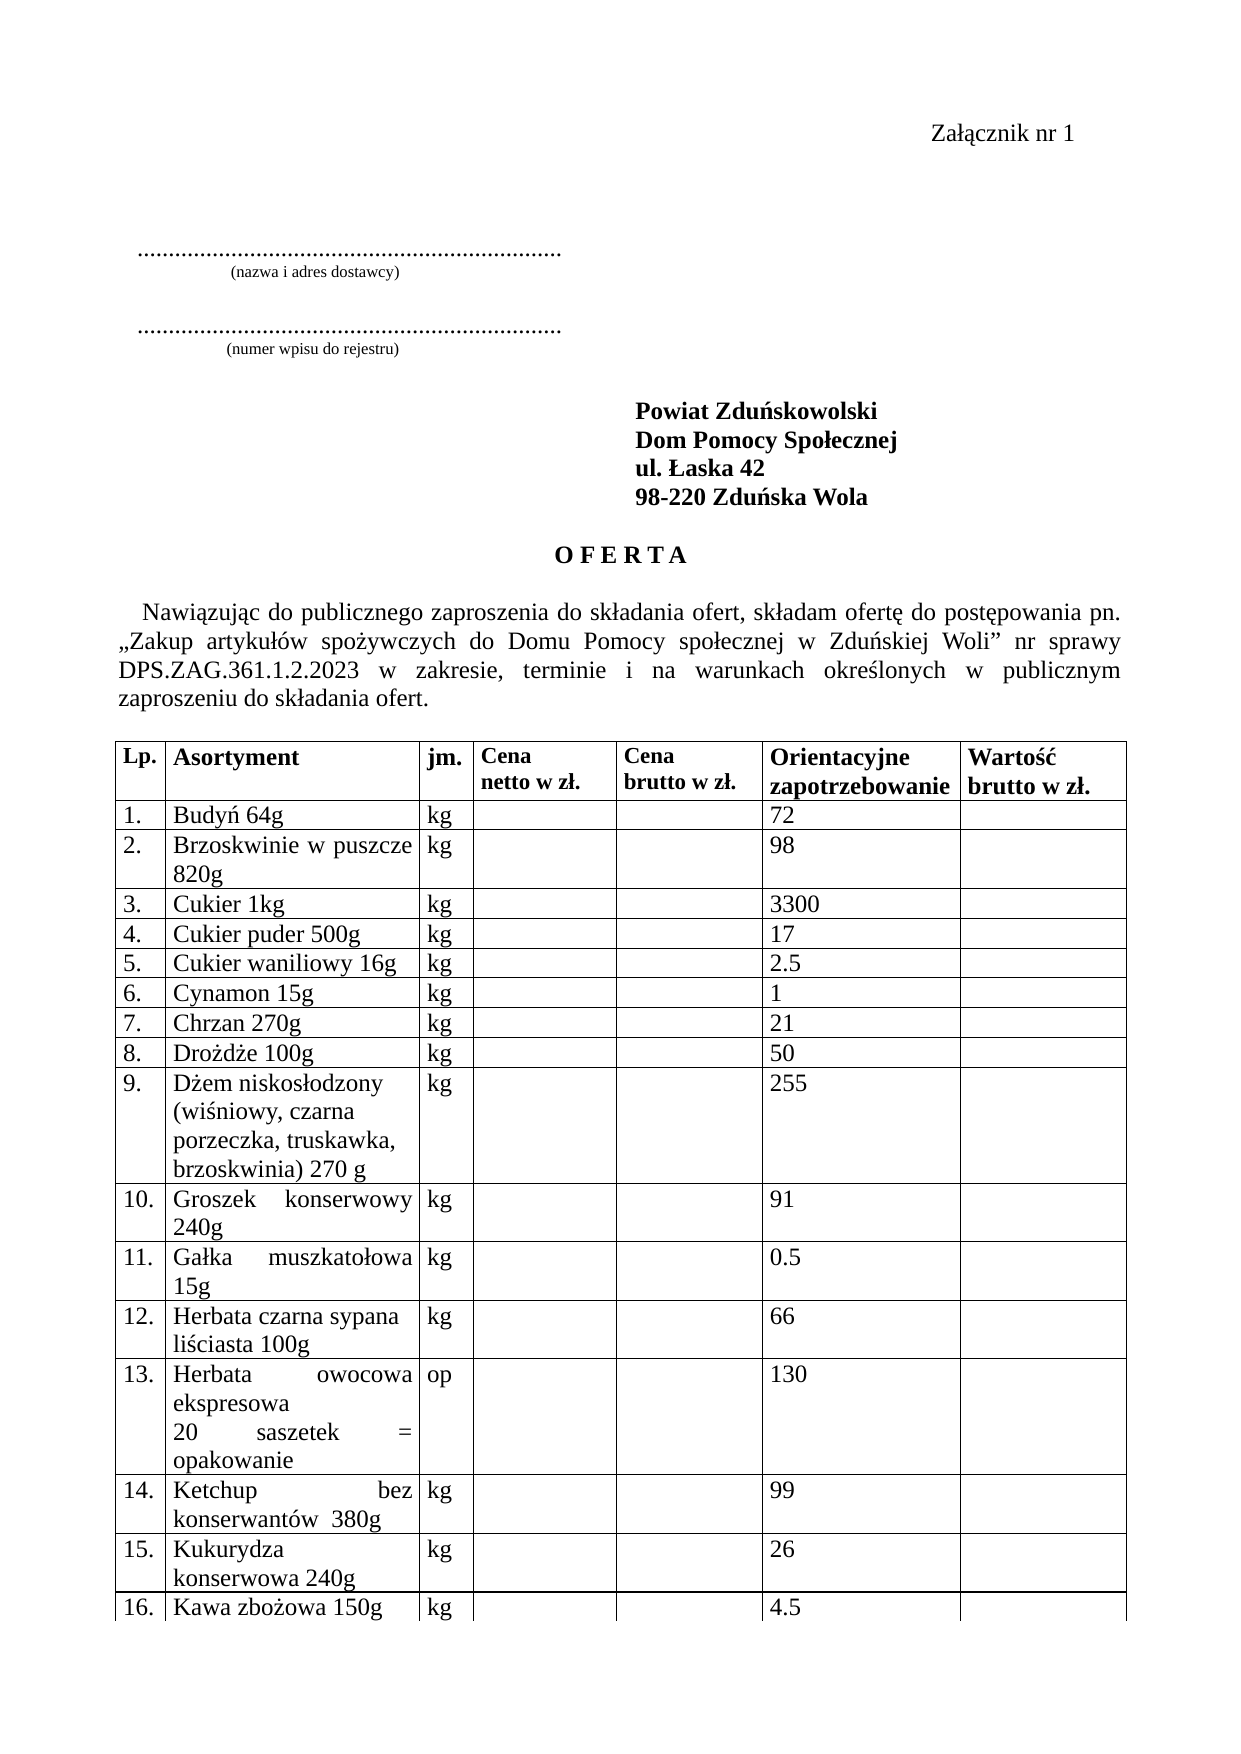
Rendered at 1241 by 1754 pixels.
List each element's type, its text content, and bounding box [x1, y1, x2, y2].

table_cell [474, 1038, 616, 1067]
table_cell Cukier 1kg [166, 889, 419, 918]
table_cell 2,5 [763, 949, 960, 977]
table_cell [474, 889, 616, 918]
table_cell [961, 919, 1126, 947]
table_cell 1. [116, 801, 165, 829]
table_cell [617, 1038, 762, 1067]
table_cell [617, 889, 762, 918]
table_cell kg [420, 889, 473, 918]
table_cell [474, 1593, 616, 1621]
table_cell 255 [763, 1068, 960, 1183]
table_cell 11. [116, 1242, 165, 1300]
text .................................................................... [118, 310, 1122, 338]
table_cell [617, 1068, 762, 1183]
table_cell 4. [116, 919, 165, 947]
table_cell [617, 1301, 762, 1358]
text (nazwa i adres dostawcy) [118, 262, 1122, 281]
table_cell 12. [116, 1301, 165, 1358]
text ul. Łaska 42 [118, 453, 1122, 482]
table_cell kg [420, 978, 473, 1007]
table_cell [617, 949, 762, 977]
table_cell 16. [116, 1593, 165, 1621]
table_cell 130 [763, 1359, 960, 1474]
table_cell Herbata czarna sypana liściasta 100g [166, 1301, 419, 1358]
table_cell kg [420, 1593, 473, 1621]
table_cell [617, 1359, 762, 1474]
text Załącznik nr 1 [118, 118, 1122, 147]
table_cell Chrzan 270g [166, 1008, 419, 1037]
table_cell [474, 1301, 616, 1358]
table_cell 5. [116, 949, 165, 977]
table_cell 13. [116, 1359, 165, 1474]
table_cell [961, 1475, 1126, 1533]
table_cell [617, 978, 762, 1007]
table_cell 21 [763, 1008, 960, 1037]
table_cell [961, 830, 1126, 888]
table_cell 17 [763, 919, 960, 947]
table_cell Dżem niskosłodzony (wiśniowy, czarna porzeczka, truskawka, brzoskwinia) 270 g [166, 1068, 419, 1183]
table_cell [474, 1242, 616, 1300]
table_cell kg [420, 1184, 473, 1241]
table_cell [617, 830, 762, 888]
table_cell 15. [116, 1534, 165, 1591]
table_cell [474, 801, 616, 829]
table_cell [961, 949, 1126, 977]
table_cell [474, 1008, 616, 1037]
table_header Orientacyjne zapotrzebowanie [763, 742, 960, 799]
table_cell [961, 1593, 1126, 1621]
table_header Asortyment [166, 742, 419, 799]
table_cell 26 [763, 1534, 960, 1591]
table_cell [961, 1301, 1126, 1358]
table_cell kg [420, 1068, 473, 1183]
table_cell 14. [116, 1475, 165, 1533]
table_cell 91 [763, 1184, 960, 1241]
table_cell [961, 889, 1126, 918]
table_cell [474, 978, 616, 1007]
table_cell 1 [763, 978, 960, 1007]
table_cell kg [420, 801, 473, 829]
table_cell [961, 1242, 1126, 1300]
table_cell [474, 1184, 616, 1241]
table_cell [474, 1359, 616, 1474]
table_cell 3300 [763, 889, 960, 918]
table_cell 7. [116, 1008, 165, 1037]
table_cell [617, 919, 762, 947]
text O F E R T A [118, 540, 1122, 568]
table_cell 8. [116, 1038, 165, 1067]
table_cell [474, 1068, 616, 1183]
table_header Wartość brutto w zł. [961, 742, 1126, 799]
table_cell [617, 1475, 762, 1533]
table_header jm. [420, 742, 473, 799]
table_cell kg [420, 919, 473, 947]
table_cell op [420, 1359, 473, 1474]
text Powiat Zduńskowolski [118, 396, 1122, 425]
table_cell Brzoskwinie w puszcze 820g [166, 830, 419, 888]
table_cell 66 [763, 1301, 960, 1358]
table_cell [961, 1184, 1126, 1241]
table_cell [617, 1593, 762, 1621]
table_cell [961, 1534, 1126, 1591]
table_cell Gałka muszkatołowa 15g [166, 1242, 419, 1300]
table_cell kg [420, 1242, 473, 1300]
table_cell 2. [116, 830, 165, 888]
table_cell Herbata owocowa ekspresowa 20 saszetek = opakowanie [166, 1359, 419, 1474]
table_cell 6. [116, 978, 165, 1007]
text Nawiązując do publicznego zaproszenia do składania ofert, składam ofertę do postępowania pn. „Zakup artykułów spożywczych do Domu Pomocy społecznej w Zduńskiej Woli” nr sprawy DPS.ZAG.361.1.2.2023 w zakresie, terminie i na warunkach określonych w publicznym zaproszeniu do składania ofert. [118, 597, 1122, 712]
table_header Cena netto w zł. [474, 742, 616, 799]
table_cell kg [420, 1534, 473, 1591]
table_cell Cukier puder 500g [166, 919, 419, 947]
table_cell 72 [763, 801, 960, 829]
table_cell [961, 978, 1126, 1007]
table_cell [961, 1038, 1126, 1067]
table_cell 0,5 [763, 1242, 960, 1300]
table_cell Ketchup bez konserwantów 380g [166, 1475, 419, 1533]
table_cell [617, 1008, 762, 1037]
table_cell 10. [116, 1184, 165, 1241]
table_cell [474, 1475, 616, 1533]
table_cell Drożdże 100g [166, 1038, 419, 1067]
table_cell Cukier waniliowy 16g [166, 949, 419, 977]
table_cell 99 [763, 1475, 960, 1533]
text Dom Pomocy Społecznej [118, 425, 1122, 453]
text 98-220 Zduńska Wola [118, 482, 1122, 511]
table_cell kg [420, 1301, 473, 1358]
table_cell 98 [763, 830, 960, 888]
table_cell 4,5 [763, 1593, 960, 1621]
table_cell kg [420, 1038, 473, 1067]
text .................................................................... [118, 233, 1122, 262]
table_cell Groszek konserwowy 240g [166, 1184, 419, 1241]
table_cell kg [420, 830, 473, 888]
table_cell [617, 1184, 762, 1241]
table_cell [961, 801, 1126, 829]
table_header Lp. [116, 742, 165, 799]
table_cell Budyń 64g [166, 801, 419, 829]
table_cell [474, 1534, 616, 1591]
table_cell 50 [763, 1038, 960, 1067]
text (numer wpisu do rejestru) [118, 338, 1122, 358]
table_cell [474, 919, 616, 947]
table_cell 9. [116, 1068, 165, 1183]
table_cell Kukurydza konserwowa 240g [166, 1534, 419, 1591]
table_header Cena brutto w zł. [617, 742, 762, 799]
table_cell [474, 830, 616, 888]
table_cell 3. [116, 889, 165, 918]
table_cell kg [420, 1008, 473, 1037]
table_cell Cynamon 15g [166, 978, 419, 1007]
table_cell [961, 1008, 1126, 1037]
table_cell [617, 801, 762, 829]
table_cell [617, 1242, 762, 1300]
table_cell [961, 1359, 1126, 1474]
table_cell Kawa zbożowa 150g [166, 1593, 419, 1621]
table_cell [474, 949, 616, 977]
table_cell kg [420, 949, 473, 977]
table_cell [617, 1534, 762, 1591]
table_cell [961, 1068, 1126, 1183]
table_cell kg [420, 1475, 473, 1533]
